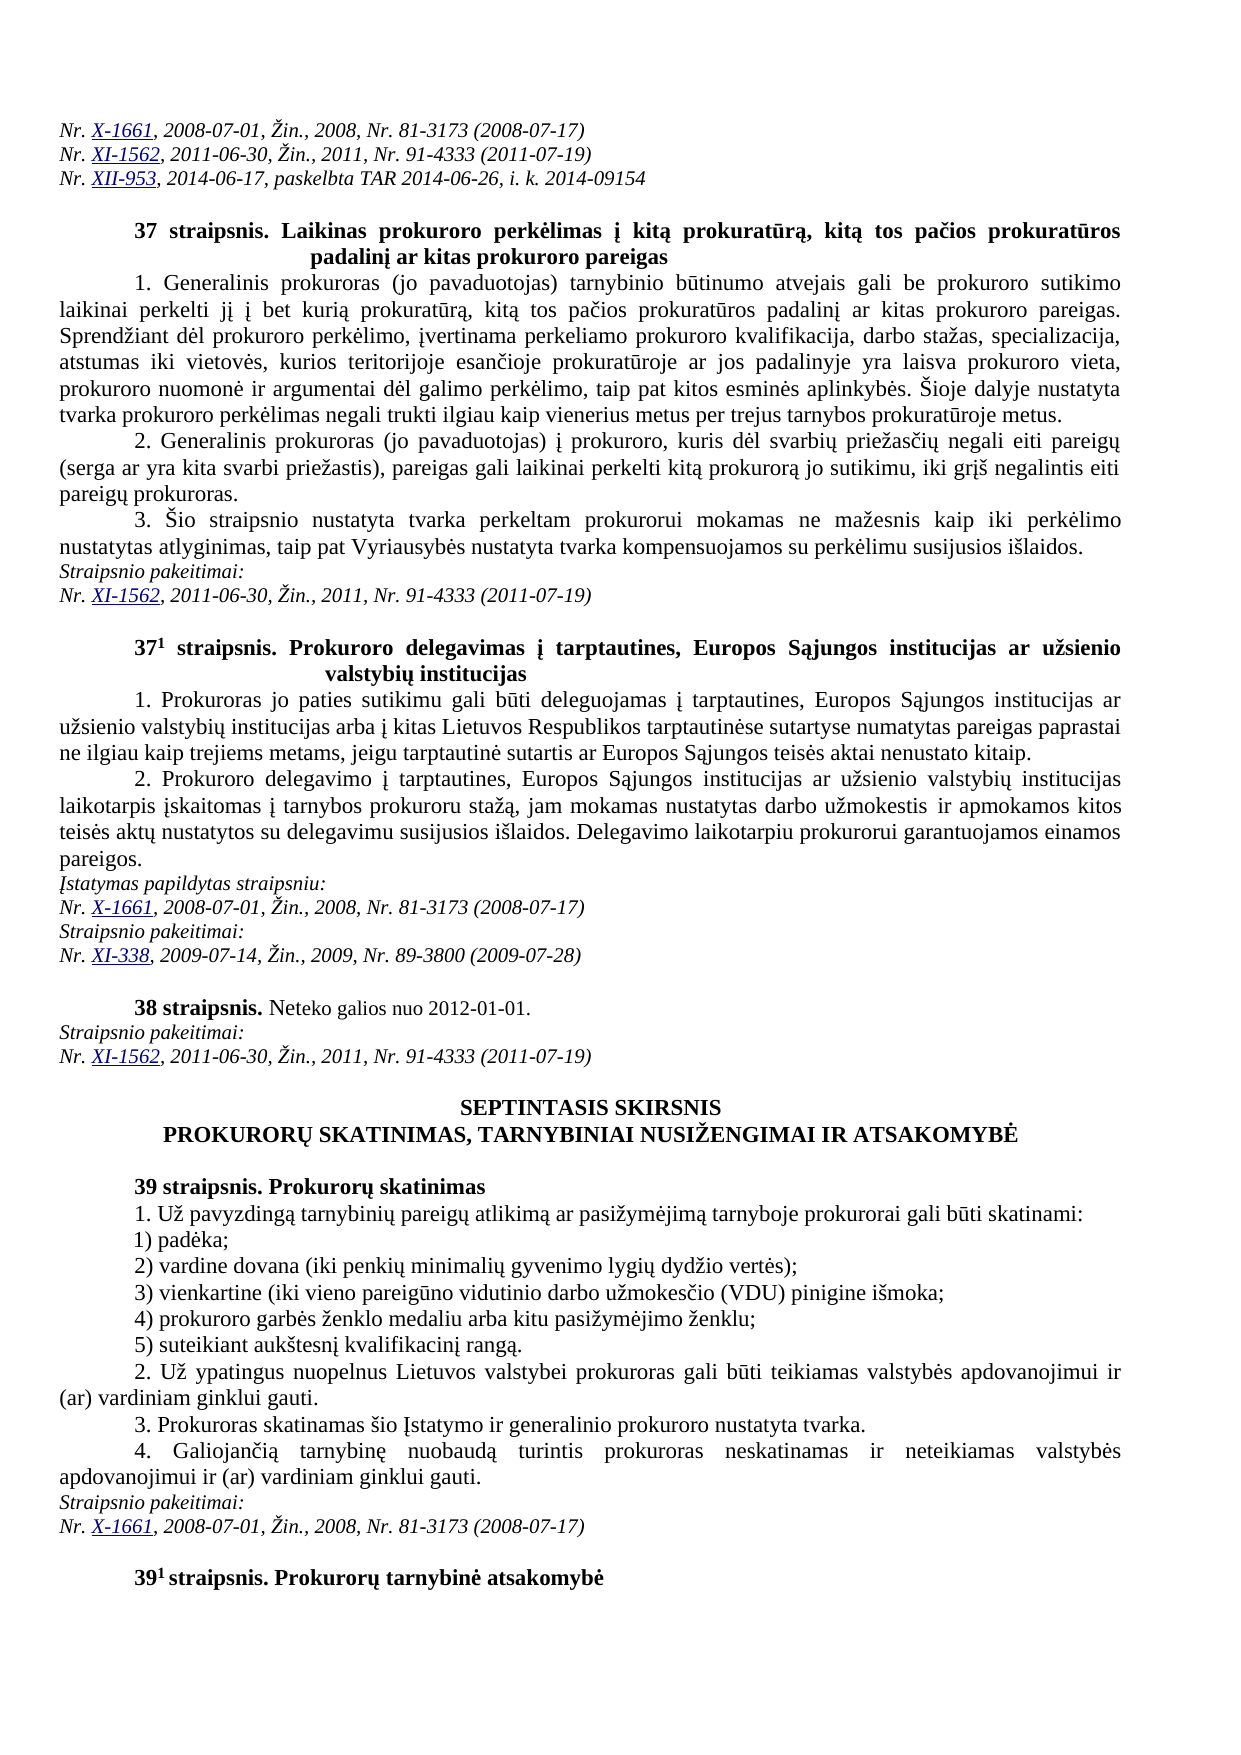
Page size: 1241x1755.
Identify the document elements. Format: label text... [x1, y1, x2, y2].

text 1. Generalinis prokuroras (jo pavaduotojas) tarnybinio būtinumo atvejais gali be prokuroro sutikimo laikinai perkelti jį į bet kurią prokuratūrą, kitą tos pačios prokuratūros padalinį ar kitas prokuroro pareigas. Sprendžiant dėl prokuroro perkėlimo, įvertinama perkeliamo prokuroro kvalifikacija, darbo stažas, specializacija, atstumas iki vietovės, kurios teritorijoje esančioje prokuratūroje ar jos padalinyje yra laisva prokuroro vieta, prokuroro nuomonė ir argumentai dėl galimo perkėlimo, taip pat kitos esminės aplinkybės. Šioje dalyje nustatyta tvarka prokuroro perkėlimas negali trukti ilgiau kaip vienerius metus per trejus tarnybos prokuratūroje metus. [59, 269, 1122, 427]
text 3. Šio straipsnio nustatyta tvarka perkeltam prokurorui mokamas ne mažesnis kaip iki perkėlimo nustatytas atlyginimas, taip pat Vyriausybės nustatyta tvarka kompensuojamos su perkėlimu susijusios išlaidos. [59, 507, 1122, 559]
text 1) padėka; [59, 1226, 1122, 1252]
text PROKURORŲ SKATINIMAS, TARNYBINIAI NUSIŽENGIMAI Ir ATSAKOMYBĖ [59, 1121, 1122, 1147]
text Nr. XI-338, 2009-07-14, Žin., 2009, Nr. 89-3800 (2009-07-28) [59, 943, 1122, 967]
text Straipsnio pakeitimai: [59, 1490, 1122, 1514]
text 371 straipsnis. Prokuroro delegavimas į tarptautines, Europos Sąjungos institucijas ar užsienio valstybių institucijas [134, 634, 1122, 686]
text 2) vardine dovana (iki penkių minimalių gyvenimo lygių dydžio vertės); [59, 1252, 1122, 1279]
text 4) prokuroro garbės ženklo medaliu arba kitu pasižymėjimo ženklu; [59, 1305, 1122, 1332]
subtitle SEPTINTASIS SKIRSNIS [59, 1094, 1122, 1121]
text Straipsnio pakeitimai: [59, 1020, 1122, 1044]
text 4. Galiojančią tarnybinę nuobaudą turintis prokuroras neskatinamas ir neteikiamas valstybės apdovanojimui ir (ar) vardiniam ginklui gauti. [59, 1437, 1122, 1490]
text 38 straipsnis. Neteko galios nuo 2012-01-01. [59, 993, 1122, 1020]
text Nr. XI-1562, 2011-06-30, Žin., 2011, Nr. 91-4333 (2011-07-19) [59, 1044, 1122, 1068]
text 5) suteikiant aukštesnį kvalifikacinį rangą. [59, 1332, 1122, 1358]
text Nr. X-1661, 2008-07-01, Žin., 2008, Nr. 81-3173 (2008-07-17) [59, 118, 1122, 142]
text 391 straipsnis. Prokurorų tarnybinė atsakomybė [59, 1564, 1122, 1591]
text 2. Generalinis prokuroras (jo pavaduotojas) į prokuroro, kuris dėl svarbių priežasčių negali eiti pareigų (serga ar yra kita svarbi priežastis), pareigas gali laikinai perkelti kitą prokurorą jo sutikimu, iki grįš negalintis eiti pareigų prokuroras. [59, 427, 1122, 507]
text Nr. XI-1562, 2011-06-30, Žin., 2011, Nr. 91-4333 (2011-07-19) [59, 583, 1122, 607]
text Nr. XI-1562, 2011-06-30, Žin., 2011, Nr. 91-4333 (2011-07-19) [59, 142, 1122, 166]
text Straipsnio pakeitimai: [59, 919, 1122, 943]
text Nr. X-1661, 2008-07-01, Žin., 2008, Nr. 81-3173 (2008-07-17) [59, 895, 1122, 919]
text 3) vienkartine (iki vieno pareigūno vidutinio darbo užmokesčio (VDU) pinigine išmoka; [59, 1279, 1122, 1305]
text 2. Už ypatingus nuopelnus Lietuvos valstybei prokuroras gali būti teikiamas valstybės apdovanojimui ir (ar) vardiniam ginklui gauti. [59, 1358, 1122, 1411]
text 1. Už pavyzdingą tarnybinių pareigų atlikimą ar pasižymėjimą tarnyboje prokurorai gali būti skatinami: [59, 1200, 1122, 1226]
text 39 straipsnis. Prokurorų skatinimas [59, 1173, 1122, 1200]
text Nr. XII-953, 2014-06-17, paskelbta TAR 2014-06-26, i. k. 2014-09154 [59, 166, 1122, 190]
text Nr. X-1661, 2008-07-01, Žin., 2008, Nr. 81-3173 (2008-07-17) [59, 1514, 1122, 1538]
text 3. Prokuroras skatinamas šio Įstatymo ir generalinio prokuroro nustatyta tvarka. [59, 1411, 1122, 1437]
subtitle 37 straipsnis. Laikinas prokuroro perkėlimas į kitą prokuratūrą, kitą tos pačios prokuratūros padalinį ar kitas prokuroro pareigas [134, 217, 1122, 269]
text 1. Prokuroras jo paties sutikimu gali būti deleguojamas į tarptautines, Europos Sąjungos institucijas ar užsienio valstybių institucijas arba į kitas Lietuvos Respublikos tarptautinėse sutartyse numatytas pareigas paprastai ne ilgiau kaip trejiems metams, jeigu tarptautinė sutartis ar Europos Sąjungos teisės aktai nenustato kitaip. [59, 686, 1122, 766]
text 2. Prokuroro delegavimo į tarptautines, Europos Sąjungos institucijas ar užsienio valstybių institucijas laikotarpis įskaitomas į tarnybos prokuroru stažą, jam mokamas nustatytas darbo užmokestis ir apmokamos kitos teisės aktų nustatytos su delegavimu susijusios išlaidos. Delegavimo laikotarpiu prokurorui garantuojamos einamos pareigos. [59, 766, 1122, 871]
text Straipsnio pakeitimai: [59, 559, 1122, 583]
text Įstatymas papildytas straipsniu: [59, 871, 1122, 895]
